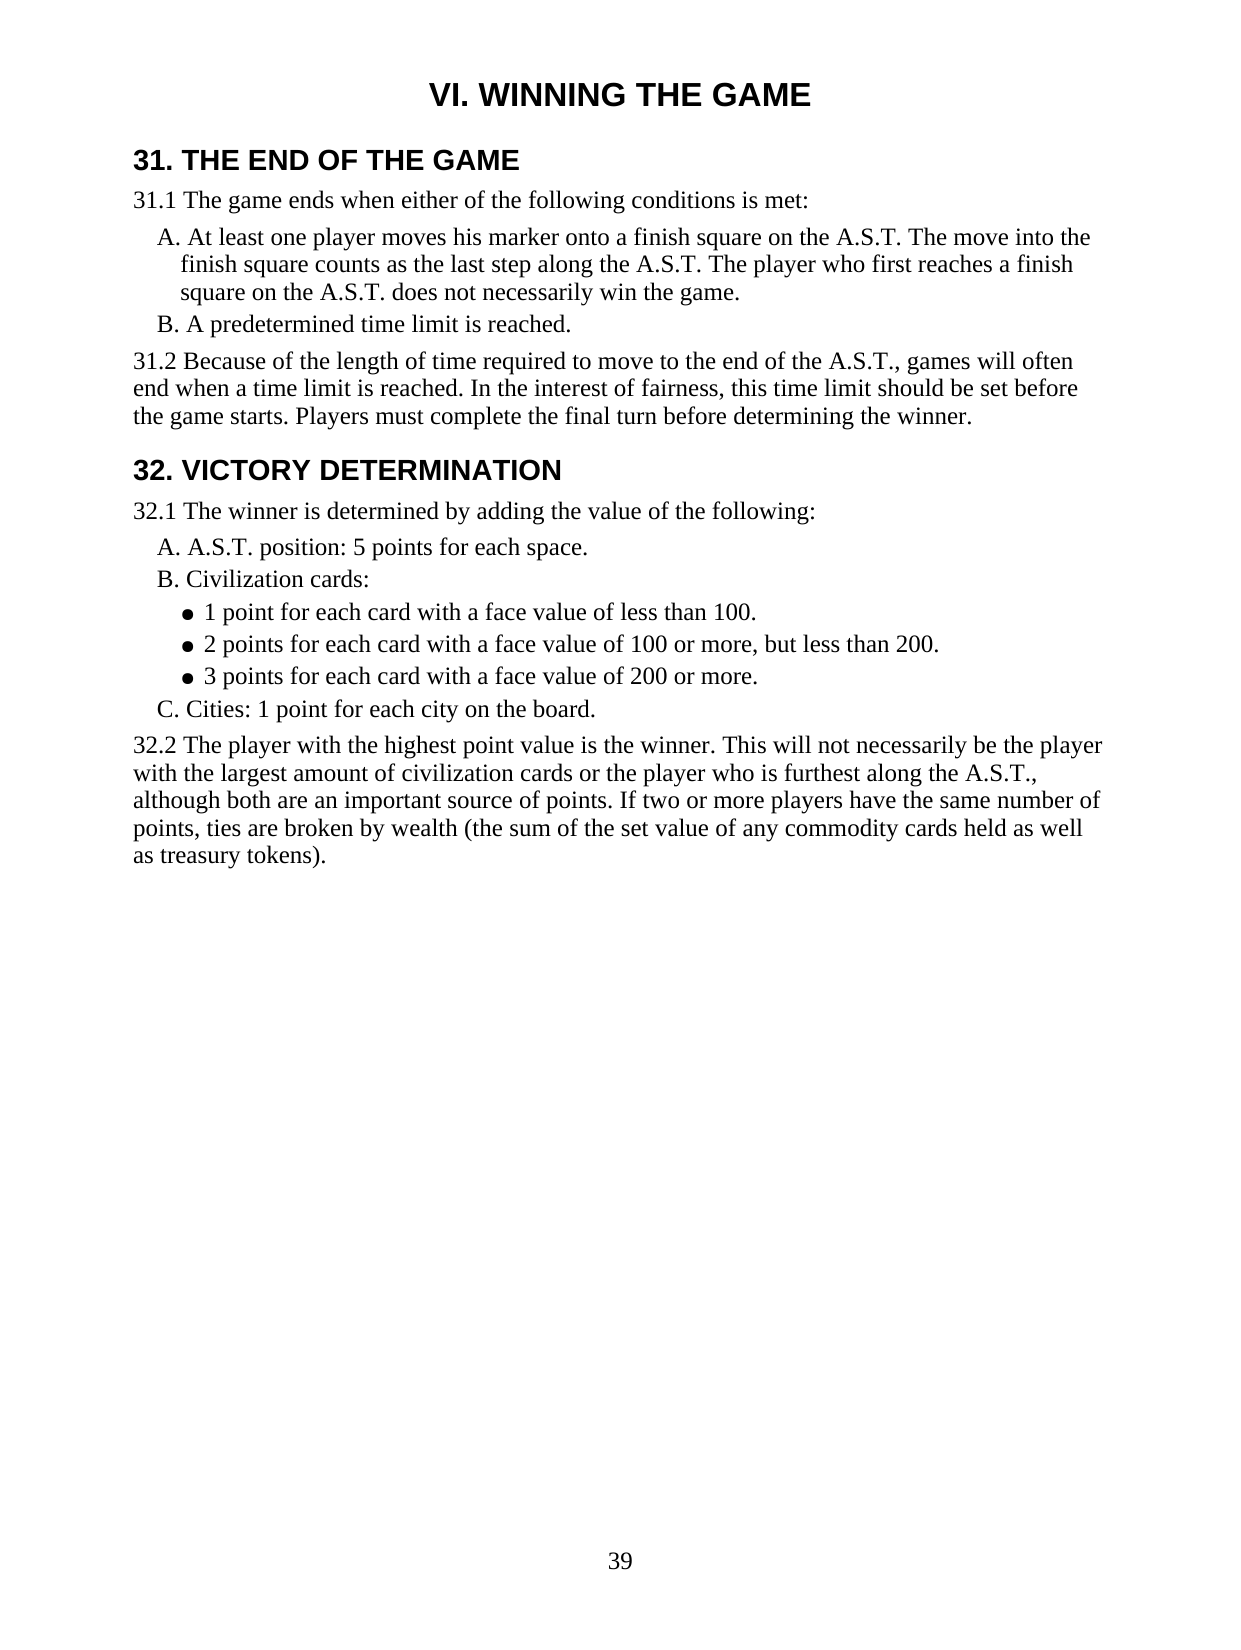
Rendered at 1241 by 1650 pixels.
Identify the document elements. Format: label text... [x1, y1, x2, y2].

subtitle 32. Victory Determination [133, 453, 1107, 487]
list 2 points for each card with a face value of 100 or more, but less than 200. [180, 629, 1107, 658]
list Cities: 1 point for each city on the board. [157, 694, 1107, 722]
text 32.1 The winner is determined by adding the value of the following: [133, 496, 1107, 524]
text 32.2 The player with the highest point value is the winner. This will not necessarily be the player with the largest amount of civilization cards or the player who is furthest along the A.S.T., although both are an important source of points. If two or more players have the same number of points, ties are broken by wealth (the sum of the set value of any commodity cards held as well as treasury tokens). [133, 730, 1107, 869]
list At least one player moves his marker onto a finish square on the A.S.T. The move into the finish square counts as the last step along the A.S.T. The player who first reaches a finish square on the A.S.T. does not necessarily win the game. [157, 222, 1107, 306]
list 1 point for each card with a face value of less than 100. [180, 597, 1107, 626]
list Civilization cards: [157, 564, 1107, 593]
list 3 points for each card with a face value of 200 or more. [180, 661, 1107, 690]
subtitle 31. The End of the Game [133, 143, 1107, 176]
subtitle VI. Winning the Game [133, 75, 1107, 113]
list A predetermined time limit is reached. [157, 309, 1107, 338]
text 31.2 Because of the length of time required to move to the end of the A.S.T., games will often end when a time limit is reached. In the interest of fairness, this time limit should be set before the game starts. Players must complete the final turn before determining the winner. [133, 346, 1107, 430]
list A.S.T. position: 5 points for each space. [157, 532, 1107, 561]
text 31.1 The game ends when either of the following conditions is met: [133, 185, 1107, 214]
